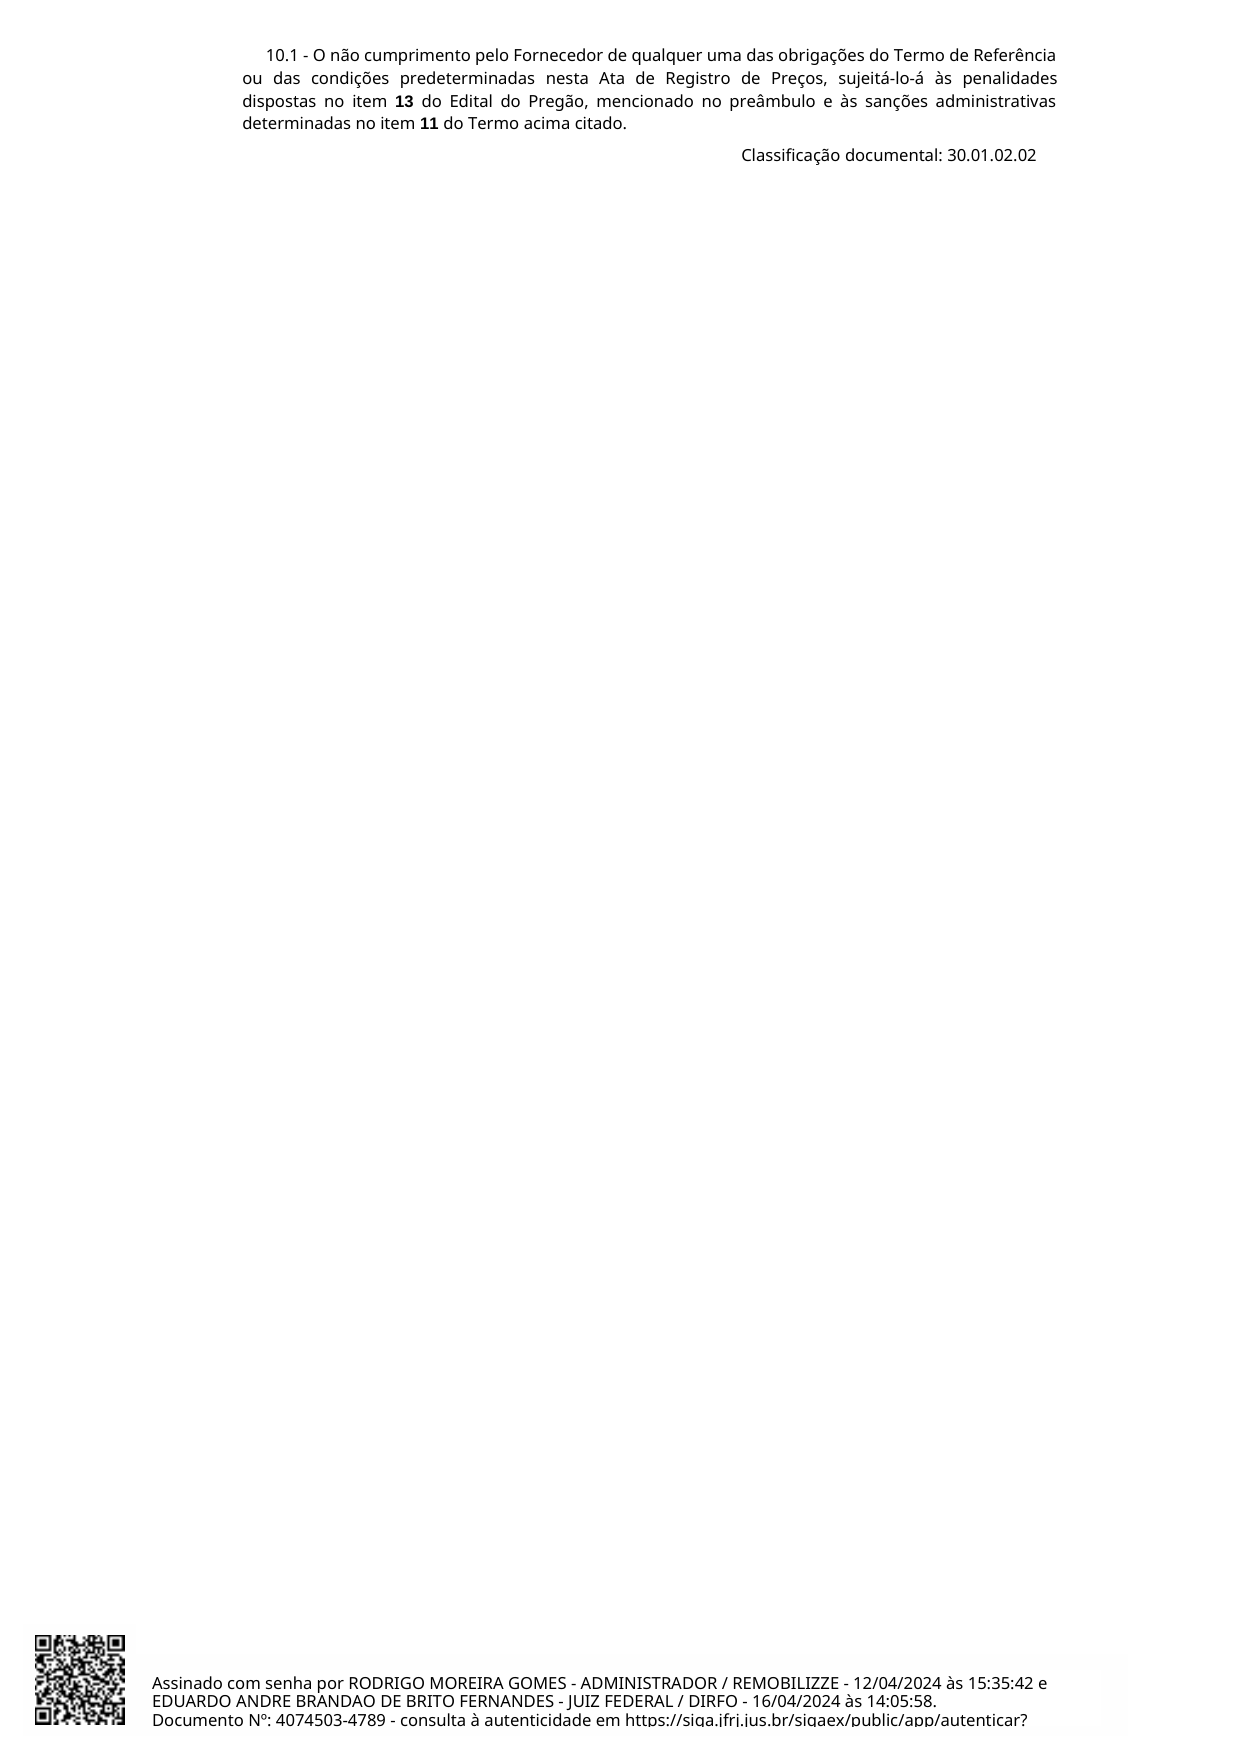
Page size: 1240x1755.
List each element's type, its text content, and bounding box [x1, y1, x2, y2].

text 10.1 - O não cumprimento pelo Fornecedor de qualquer uma das obrigações do Termo de Referência ou das condições predeterminadas nesta Ata de Registro de Preços, sujeitá-lo-á às penalidades dispostas no item 13 do Edital do Pregão, mencionado no preâmbulo e às sanções administrativas determinadas no item 11 do Termo acima citado. [242, 44, 1057, 134]
text Classificação documental: 30.01.02.02 [741, 143, 1219, 166]
